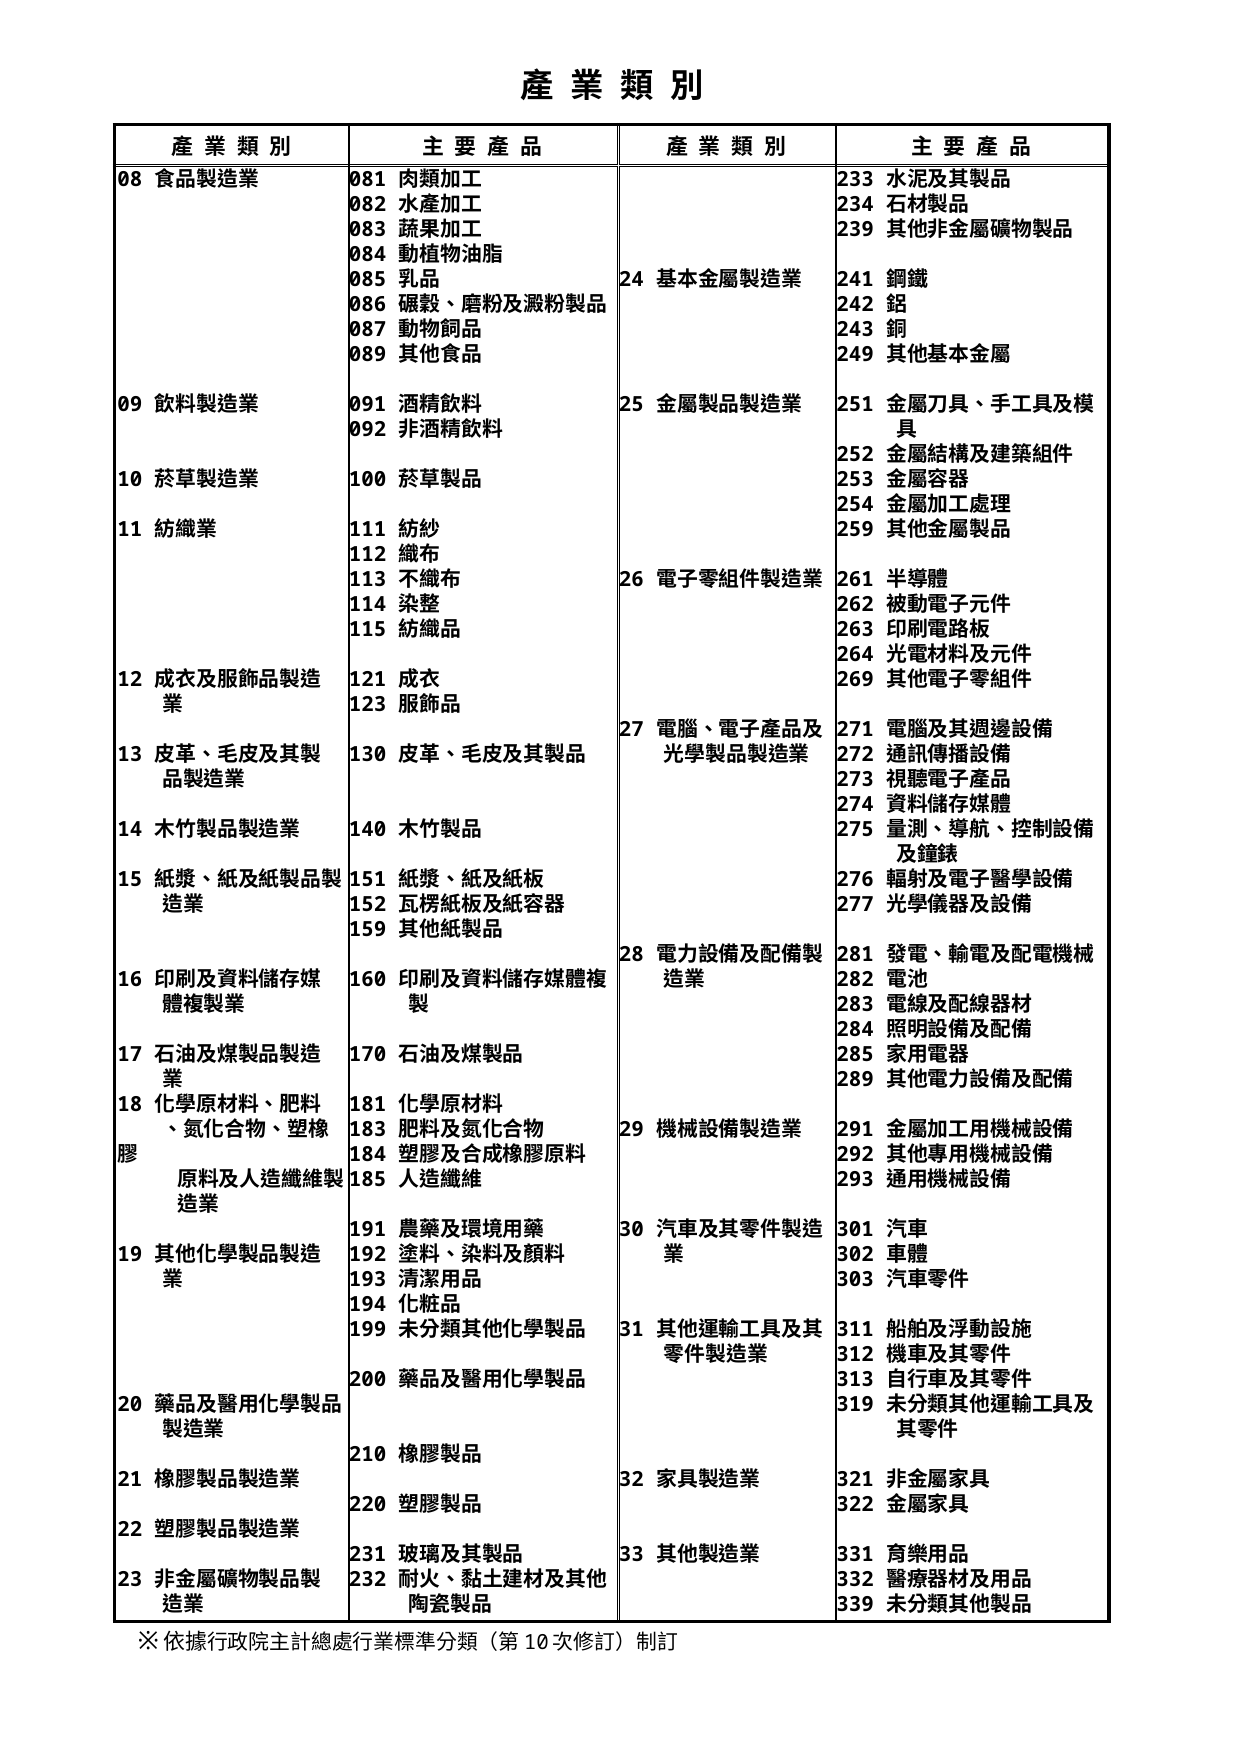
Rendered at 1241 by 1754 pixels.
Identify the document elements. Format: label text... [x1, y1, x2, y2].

table_header 產 業 類 別 [116, 126, 348, 163]
text ※依據行政院主計總處行業標準分類（第10次修訂）制訂 [118, 1623, 1122, 1657]
table_header 主 要 產 品 [837, 126, 1107, 163]
table_cell 081 肉類加工 082 水產加工 083 蔬果加工 084 動植物油脂 085 乳品 086 碾穀、磨粉及澱粉製品 087 動物飼品 089 其他食品 091 酒精飲料 092 非酒精飲料 100 菸草製品 111 紡紗 112 織布 113 不織布 114 染整 115 紡織品 121 成衣 123 服飾品 130 皮革、毛皮及其製品 140 木竹製品 151 紙漿、紙及紙板 152 瓦楞紙板及紙容器 159 其他紙製品 160 印刷及資料儲存媒體複 製 170 石油及煤製品 181 化學原材料 183 肥料及氮化合物 184 塑膠及合成橡膠原料 185 人造纖維 191 農藥及環境用藥 192 塗料、染料及顏料 193 清潔用品 194 化粧品 199 未分類其他化學製品 200 藥品及醫用化學製品 210 橡膠製品 220 塑膠製品 231 玻璃及其製品 232 耐火、黏土建材及其他 陶瓷製品 [350, 167, 617, 1619]
table_cell 233 水泥及其製品 234 石材製品 239 其他非金屬礦物製品 241 鋼鐵 242 鋁 243 銅 249 其他基本金屬 251 金屬刀具、手工具及模 具 252 金屬結構及建築組件 253 金屬容器 254 金屬加工處理 259 其他金屬製品 261 半導體 262 被動電子元件 263 印刷電路板 264 光電材料及元件 269 其他電子零組件 271 電腦及其週邊設備 272 通訊傳播設備 273 視聽電子產品 274 資料儲存媒體 275 量測、導航、控制設備 及鐘錶 276 輻射及電子醫學設備 277 光學儀器及設備 281 發電、輸電及配電機械 282 電池 283 電線及配線器材 284 照明設備及配備 285 家用電器 289 其他電力設備及配備 291 金屬加工用機械設備 292 其他專用機械設備 293 通用機械設備 301 汽車 302 車體 303 汽車零件 311 船舶及浮動設施 312 機車及其零件 313 自行車及其零件 319 未分類其他運輸工具及 其零件 321 非金屬家具 322 金屬家具 331 育樂用品 332 醫療器材及用品 339 未分類其他製品 [837, 167, 1107, 1619]
table_header 主 要 產 品 [350, 126, 617, 163]
table_header 產 業 類 別 [620, 126, 835, 163]
text 產 業 類 別 [118, 59, 1122, 107]
table_cell 08 食品製造業 09 飲料製造業 10 菸草製造業 11 紡織業 12 成衣及服飾品製造 業 13 皮革、毛皮及其製 品製造業 14 木竹製品製造業 15 紙漿、紙及紙製品製 造業 16 印刷及資料儲存媒 體複製業 17 石油及煤製品製造 業 18 化學原材料、肥料 、氮化合物、塑橡膠 原料及人造纖維製 造業 19 其他化學製品製造 業 20 藥品及醫用化學製品 製造業 21 橡膠製品製造業 22 塑膠製品製造業 23 非金屬礦物製品製 造業 [116, 167, 348, 1619]
table_cell 24 基本金屬製造業 25 金屬製品製造業 26 電子零組件製造業 27 電腦、電子產品及 光學製品製造業 28 電力設備及配備製 造業 29 機械設備製造業 30 汽車及其零件製造 業 31 其他運輸工具及其 零件製造業 32 家具製造業 33 其他製造業 [620, 167, 835, 1619]
